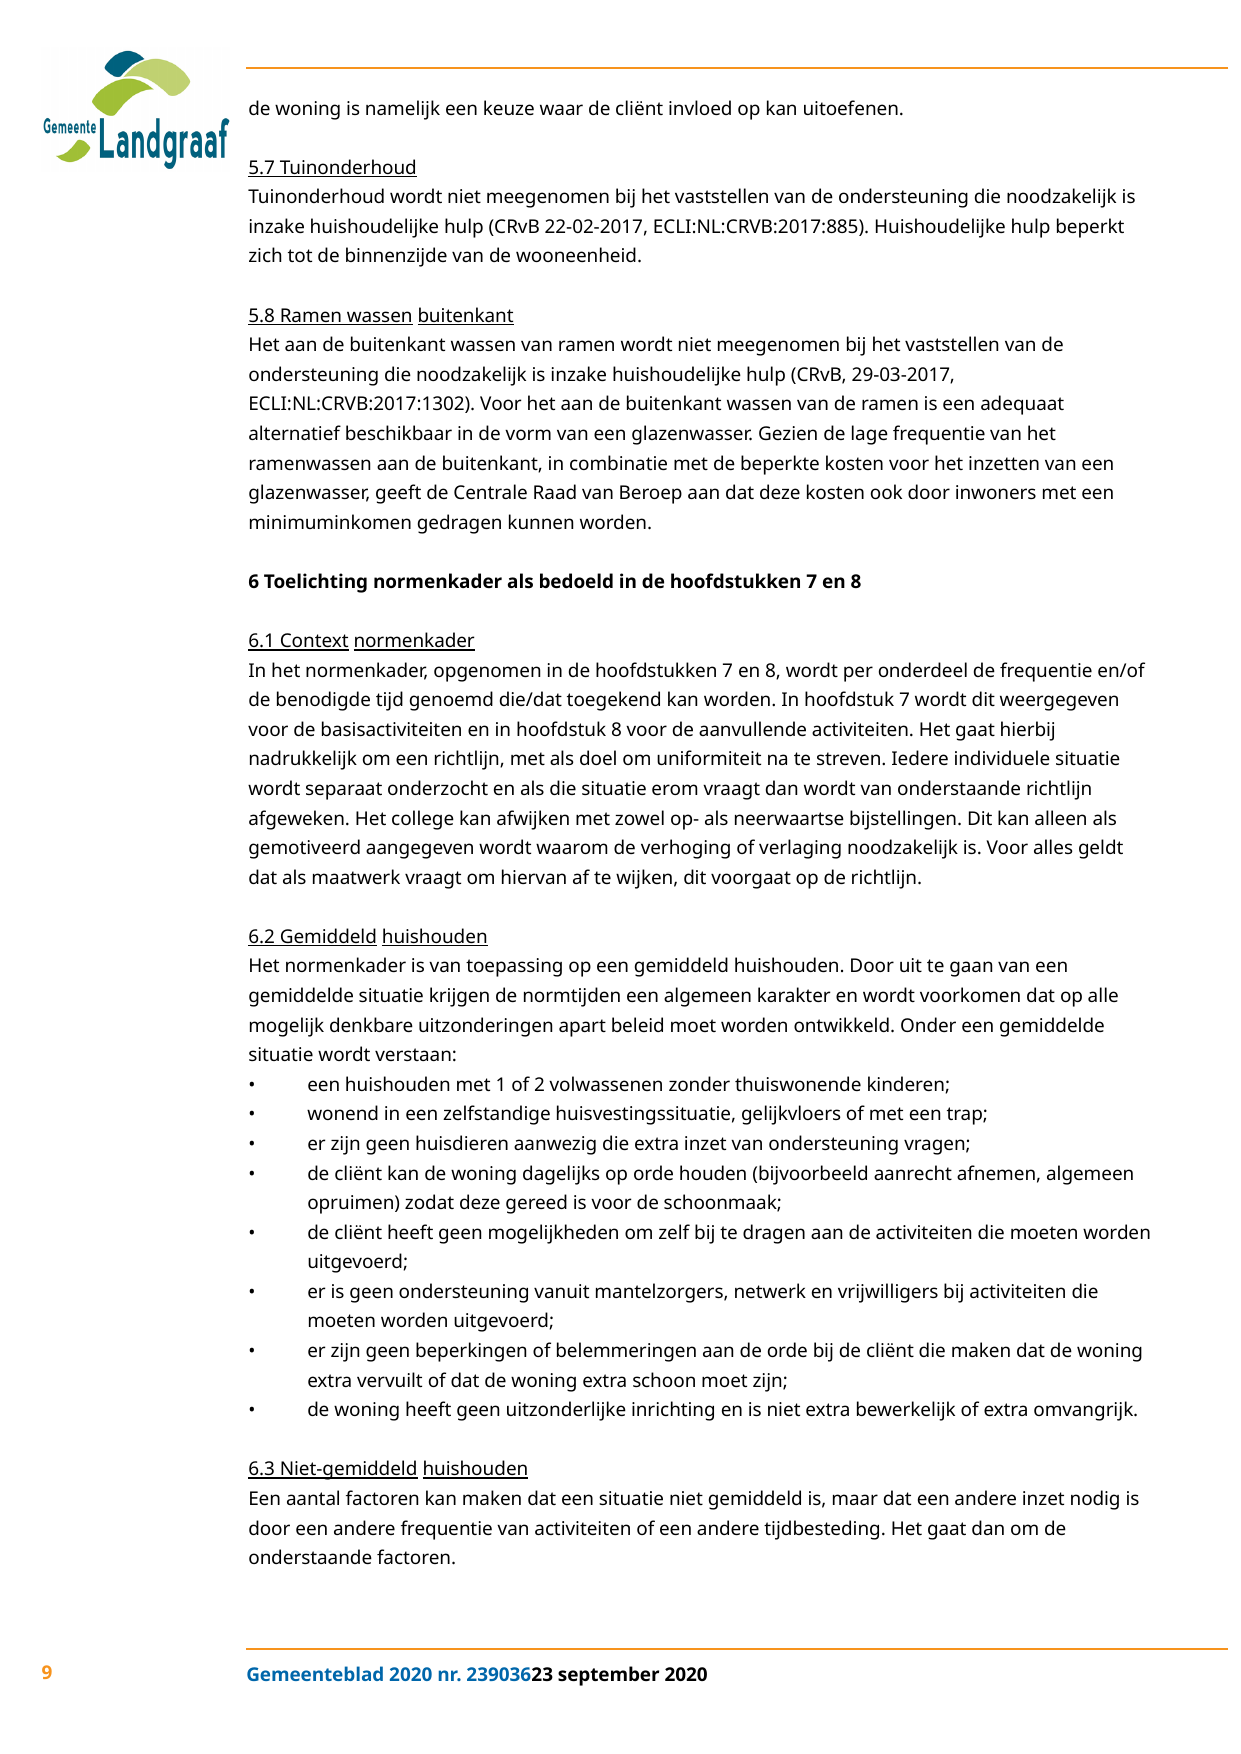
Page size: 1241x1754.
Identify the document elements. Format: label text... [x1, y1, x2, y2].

text In het normenkader, opgenomen in de hoofdstukken 7 en 8, wordt per onderdeel de frequentie en/of de benodigde tijd genoemd die/dat toegekend kan worden. In hoofdstuk 7 wordt dit weergegeven voor de basisactiviteiten en in hoofdstuk 8 voor de aanvullende activiteiten. Het gaat hierbij nadrukkelijk om een richtlijn, met als doel om uniformiteit na te streven. Iedere individuele situatie wordt separaat onderzocht en als die situatie erom vraagt dan wordt van onderstaande richtlijn afgeweken. Het college kan afwijken met zowel op- als neerwaartse bijstellingen. Dit kan alleen als gemotiveerd aangegeven wordt waarom de verhoging of verlaging noodzakelijk is. Voor alles geldt dat als maatwerk vraagt om hiervan af te wijken, dit voorgaat op de richtlijn. [248, 657, 1152, 890]
list de woning heeft geen uitzonderlijke inrichting en is niet extra bewerkelijk of extra omvangrijk. [248, 1396, 1152, 1422]
text 6.2 Gemiddeld huishouden [248, 923, 1152, 949]
list een huishouden met 1 of 2 volwassenen zonder thuiswonende kinderen; [248, 1071, 1152, 1097]
text 5.8 Ramen wassen buitenkant [248, 302, 1152, 328]
text 6.1 Context normenkader [248, 627, 1152, 653]
text de woning is namelijk een keuze waar de cliënt invloed op kan uitoefenen. [248, 95, 1152, 121]
list er zijn geen huisdieren aanwezig die extra inzet van ondersteuning vragen; [248, 1130, 1152, 1156]
list de cliënt heeft geen mogelijkheden om zelf bij te dragen aan de activiteiten die moeten worden uitgevoerd; [248, 1219, 1152, 1274]
list er is geen ondersteuning vanuit mantelzorgers, netwerk en vrijwilligers bij activiteiten die moeten worden uitgevoerd; [248, 1278, 1152, 1333]
text 6 Toelichting normenkader als bedoeld in de hoofdstukken 7 en 8 [248, 568, 1152, 594]
text Een aantal factoren kan maken dat een situatie niet gemiddeld is, maar dat een andere inzet nodig is door een andere frequentie van activiteiten of een andere tijdbesteding. Het gaat dan om de onderstaande factoren. [248, 1485, 1152, 1570]
list de cliënt kan de woning dagelijks op orde houden (bijvoorbeeld aanrecht afnemen, algemeen opruimen) zodat deze gereed is voor de schoonmaak; [248, 1160, 1152, 1215]
text Het aan de buitenkant wassen van ramen wordt niet meegenomen bij het vaststellen van de ondersteuning die noodzakelijk is inzake huishoudelijke hulp (CRvB, 29-03-2017, ECLI:NL:CRVB:2017:1302). Voor het aan de buitenkant wassen van de ramen is een adequaat alternatief beschikbaar in de vorm van een glazenwasser. Gezien de lage frequentie van het ramenwassen aan de buitenkant, in combinatie met de beperkte kosten voor het inzetten van een glazenwasser, geeft de Centrale Raad van Beroep aan dat deze kosten ook door inwoners met een minimuminkomen gedragen kunnen worden. [248, 331, 1152, 535]
list wonend in een zelfstandige huisvestingssituatie, gelijkvloers of met een trap; [248, 1101, 1152, 1126]
text 5.7 Tuinonderhoud [248, 154, 1152, 180]
picture [41, 47, 231, 172]
list er zijn geen beperkingen of belemmeringen aan de orde bij de cliënt die maken dat de woning extra vervuilt of dat de woning extra schoon moet zijn; [248, 1337, 1152, 1393]
text 6.3 Niet-gemiddeld huishouden [248, 1456, 1152, 1481]
text Het normenkader is van toepassing op een gemiddeld huishouden. Door uit te gaan van een gemiddelde situatie krijgen de normtijden een algemeen karakter en wordt voorkomen dat op alle mogelijk denkbare uitzonderingen apart beleid moet worden ontwikkeld. Onder een gemiddelde situatie wordt verstaan: [248, 953, 1152, 1067]
text Tuinonderhoud wordt niet meegenomen bij het vaststellen van de ondersteuning die noodzakelijk is inzake huishoudelijke hulp (CRvB 22-02-2017, ECLI:NL:CRVB:2017:885). Huishoudelijke hulp beperkt zich tot de binnenzijde van de wooneenheid. [248, 183, 1152, 268]
